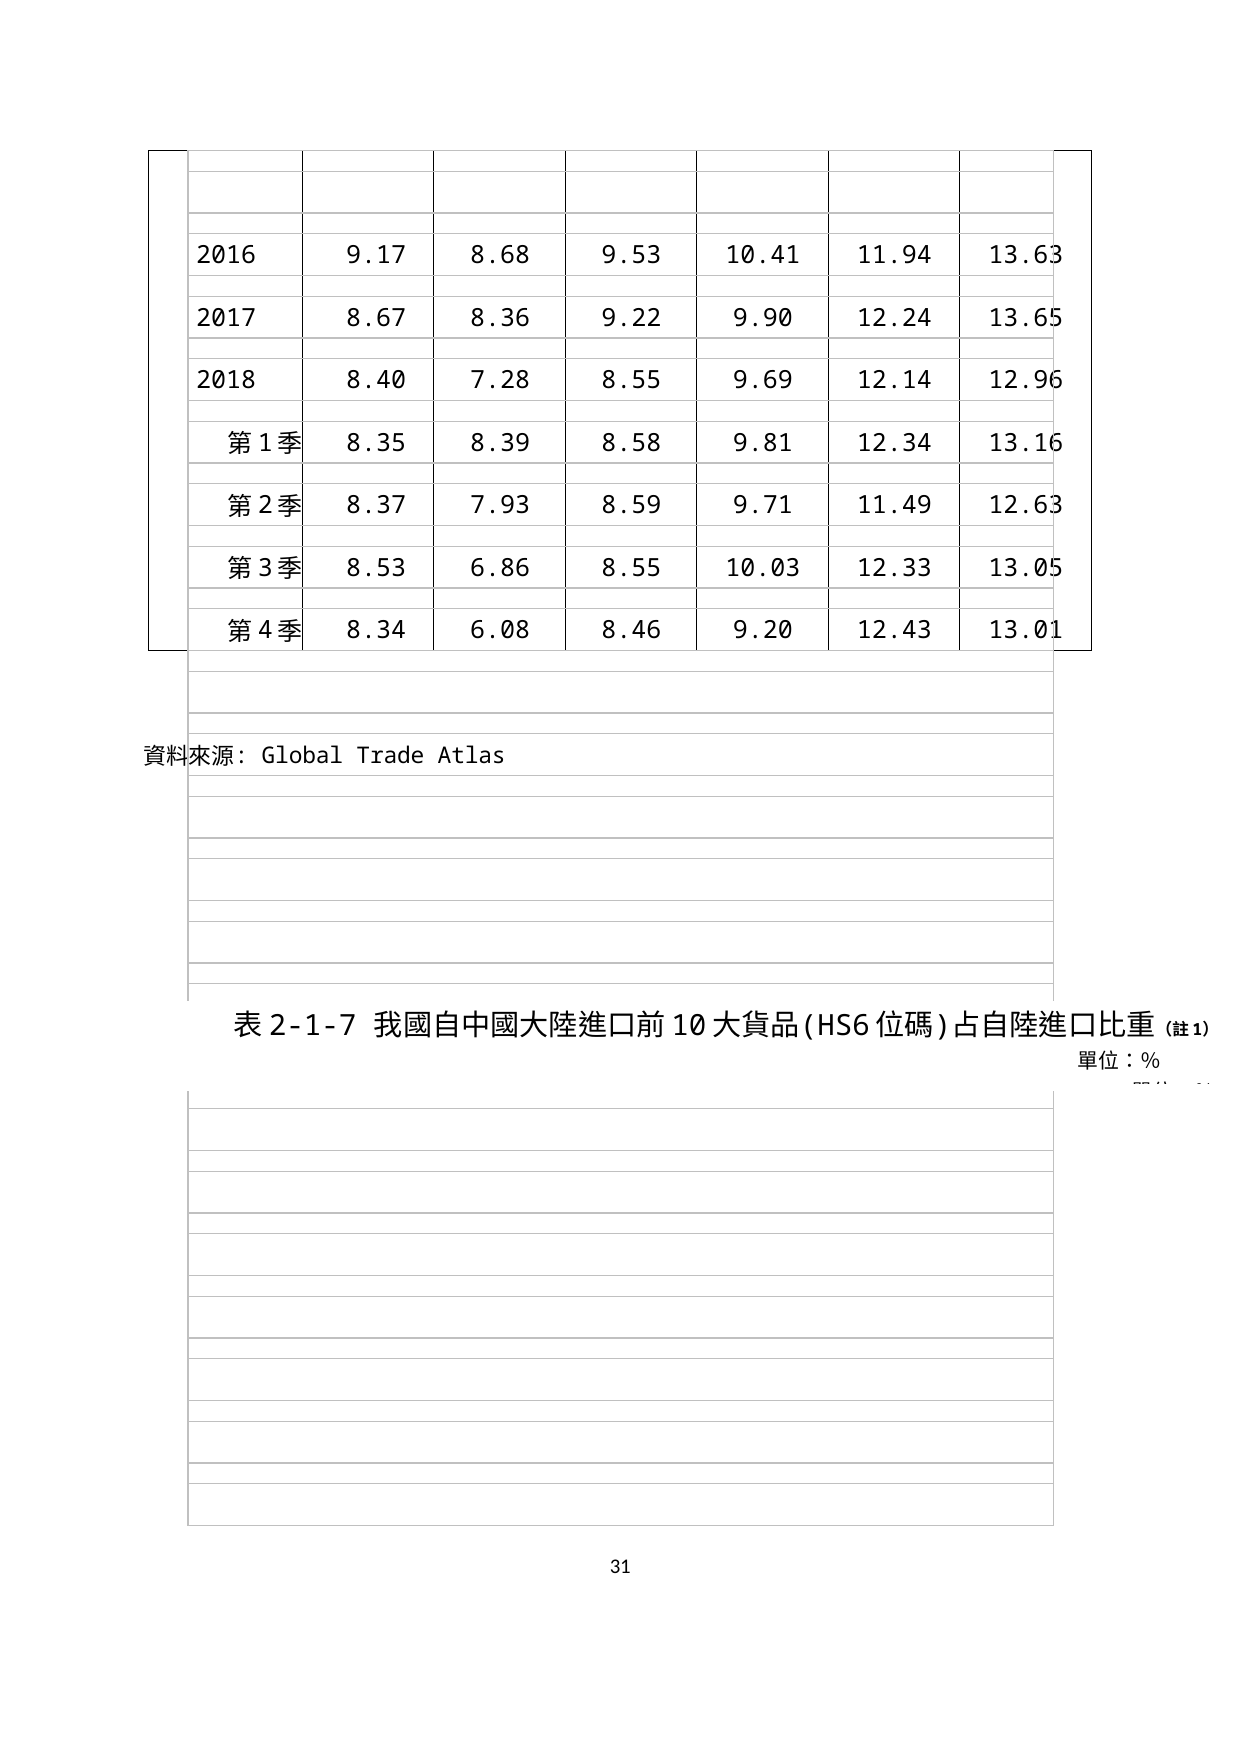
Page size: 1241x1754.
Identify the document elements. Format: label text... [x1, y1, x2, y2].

table_cell [829, 464, 959, 483]
table_cell 8.58 [566, 422, 696, 462]
table_cell 8.40 [303, 359, 433, 400]
table_cell [697, 339, 828, 358]
table_cell 13.01 [1054, 588, 1091, 650]
table_cell 11.49 [829, 484, 959, 525]
table_cell [566, 172, 696, 212]
table_cell [829, 172, 959, 212]
table_cell [697, 401, 828, 421]
table_cell [829, 339, 959, 358]
table_cell 12.24 [829, 297, 959, 337]
table_cell [303, 526, 433, 546]
table_cell 9.22 [566, 297, 696, 337]
table_cell [829, 526, 959, 546]
table_cell [189, 276, 302, 296]
table_cell 7.28 [434, 359, 565, 400]
table_cell [434, 276, 565, 296]
table_cell 9.90 [697, 297, 828, 337]
table_cell 第2季 [189, 484, 302, 525]
table_cell 8.53 [303, 547, 433, 587]
table_cell [566, 214, 696, 233]
table_cell [434, 151, 565, 171]
table_cell [566, 151, 696, 171]
text 資料來源: Global Trade Atlas [189, 714, 1053, 733]
table_cell [829, 276, 959, 296]
table_cell 2017 [189, 297, 302, 337]
table_cell [566, 589, 696, 608]
table_cell [189, 464, 302, 483]
table_cell 8.34 [303, 609, 433, 650]
table_cell [566, 401, 696, 421]
table_cell [566, 339, 696, 358]
table_cell [434, 464, 565, 483]
text 表2-1-7 我國自中國大陸進口前10大貨品(HS6位碼)占自陸進口比重（註1） [15, 1008, 1225, 1042]
table_cell [566, 276, 696, 296]
table_cell 7.93 [434, 484, 565, 525]
table_cell [189, 172, 302, 212]
table_cell 8.39 [434, 422, 565, 462]
table_cell [149, 525, 187, 587]
table_cell 12.33 [829, 547, 959, 587]
table_cell 9.81 [697, 422, 828, 462]
table_cell [566, 526, 696, 546]
table_cell 8.46 [566, 609, 696, 650]
table_cell 第1季 [189, 422, 302, 462]
table_cell 8.35 [303, 422, 433, 462]
table_cell 13.91 14.92 13.48 13.33 12.53 11.20 11.46 11.62 11.75 12.74 12.09 12.13 11.70 11.27 12.42 13.05 13.63 13.65 12.96 13.16 12.63 [960, 234, 1053, 275]
table_cell 2018 [189, 359, 302, 400]
table_cell 8.59 [566, 484, 696, 525]
table_cell 11.94 [829, 234, 959, 275]
table_cell [697, 276, 828, 296]
table_cell [829, 214, 959, 233]
table_cell [189, 526, 302, 546]
table_cell [434, 172, 565, 212]
table_cell 13.05 [960, 526, 1053, 546]
table_cell [149, 151, 187, 525]
table_cell [434, 526, 565, 546]
table_cell 9.20 [697, 609, 828, 650]
table_cell 9.71 [697, 484, 828, 525]
table_cell [697, 172, 828, 212]
table_cell 2016 [189, 234, 302, 275]
table_cell [829, 151, 959, 171]
table_cell [303, 151, 433, 171]
table_cell 12.14 [829, 359, 959, 400]
table_cell 8.37 [303, 484, 433, 525]
table_cell [189, 589, 302, 608]
table_cell 9.53 [566, 234, 696, 275]
text 單位：％ [15, 1075, 1215, 1083]
table_cell 10.03 [697, 547, 828, 587]
table_cell [697, 214, 828, 233]
table_cell 13.01 [960, 609, 1053, 650]
table_cell 13.91 14.92 13.48 13.33 12.53 11.20 11.46 11.62 11.75 12.74 12.09 12.13 11.70 11.27 12.42 13.05 13.63 13.65 12.96 13.16 12.63 [960, 422, 1053, 462]
table_cell 12.34 [829, 422, 959, 462]
table_cell [303, 589, 433, 608]
table_cell [697, 589, 828, 608]
table_cell 第3季 [189, 547, 302, 587]
table_cell [189, 401, 302, 421]
table_cell 12.43 [829, 609, 959, 650]
table_cell 13.05 [960, 547, 1053, 587]
table_cell 第4季 [189, 609, 302, 650]
table_cell 6.86 [434, 547, 565, 587]
table_cell [697, 464, 828, 483]
table_cell 8.55 [566, 547, 696, 587]
table_cell [829, 401, 959, 421]
table_cell [303, 339, 433, 358]
text 單位：％ [15, 1042, 1225, 1075]
table_cell [303, 401, 433, 421]
table_cell [189, 214, 302, 233]
table_cell 13.91 14.92 13.48 13.33 12.53 11.20 11.46 11.62 11.75 12.74 12.09 12.13 11.70 11.27 12.42 13.05 13.63 13.65 12.96 13.16 12.63 [1054, 151, 1091, 525]
table_cell [303, 214, 433, 233]
table_cell 6.08 [434, 609, 565, 650]
table_cell [566, 464, 696, 483]
table_cell 13.91 14.92 13.48 13.33 12.53 11.20 11.46 11.62 11.75 12.74 12.09 12.13 11.70 11.27 12.42 13.05 13.63 13.65 12.96 13.16 12.63 [960, 484, 1053, 525]
text 資料來源: Global Trade Atlas [189, 734, 1053, 775]
table_cell 8.55 [566, 359, 696, 400]
table_cell 13.91 14.92 13.48 13.33 12.53 11.20 11.46 11.62 11.75 12.74 12.09 12.13 11.70 11.27 12.42 13.05 13.63 13.65 12.96 13.16 12.63 [960, 297, 1053, 337]
table_cell 9.69 [697, 359, 828, 400]
table_cell 10.41 [697, 234, 828, 275]
table_cell 13.05 [1054, 525, 1091, 587]
table_cell [434, 214, 565, 233]
text 資料來源: Global Trade Atlas [143, 712, 187, 775]
table_cell [434, 401, 565, 421]
table_cell [434, 589, 565, 608]
table_cell 8.68 [434, 234, 565, 275]
table_cell 13.01 [960, 589, 1053, 608]
table_cell [697, 526, 828, 546]
table_cell [189, 151, 302, 171]
table_cell [697, 151, 828, 171]
table_cell 8.36 [434, 297, 565, 337]
table_cell 13.91 14.92 13.48 13.33 12.53 11.20 11.46 11.62 11.75 12.74 12.09 12.13 11.70 11.27 12.42 13.05 13.63 13.65 12.96 13.16 12.63 [960, 172, 1053, 212]
table_cell [829, 589, 959, 608]
table_cell [303, 276, 433, 296]
table_cell [149, 588, 187, 650]
table_cell [189, 339, 302, 358]
table_cell [303, 464, 433, 483]
table_cell [303, 172, 433, 212]
table_cell 8.67 [303, 297, 433, 337]
table_cell [434, 339, 565, 358]
table_cell 9.17 [303, 234, 433, 275]
table_cell 13.91 14.92 13.48 13.33 12.53 11.20 11.46 11.62 11.75 12.74 12.09 12.13 11.70 11.27 12.42 13.05 13.63 13.65 12.96 13.16 12.63 [960, 359, 1053, 400]
